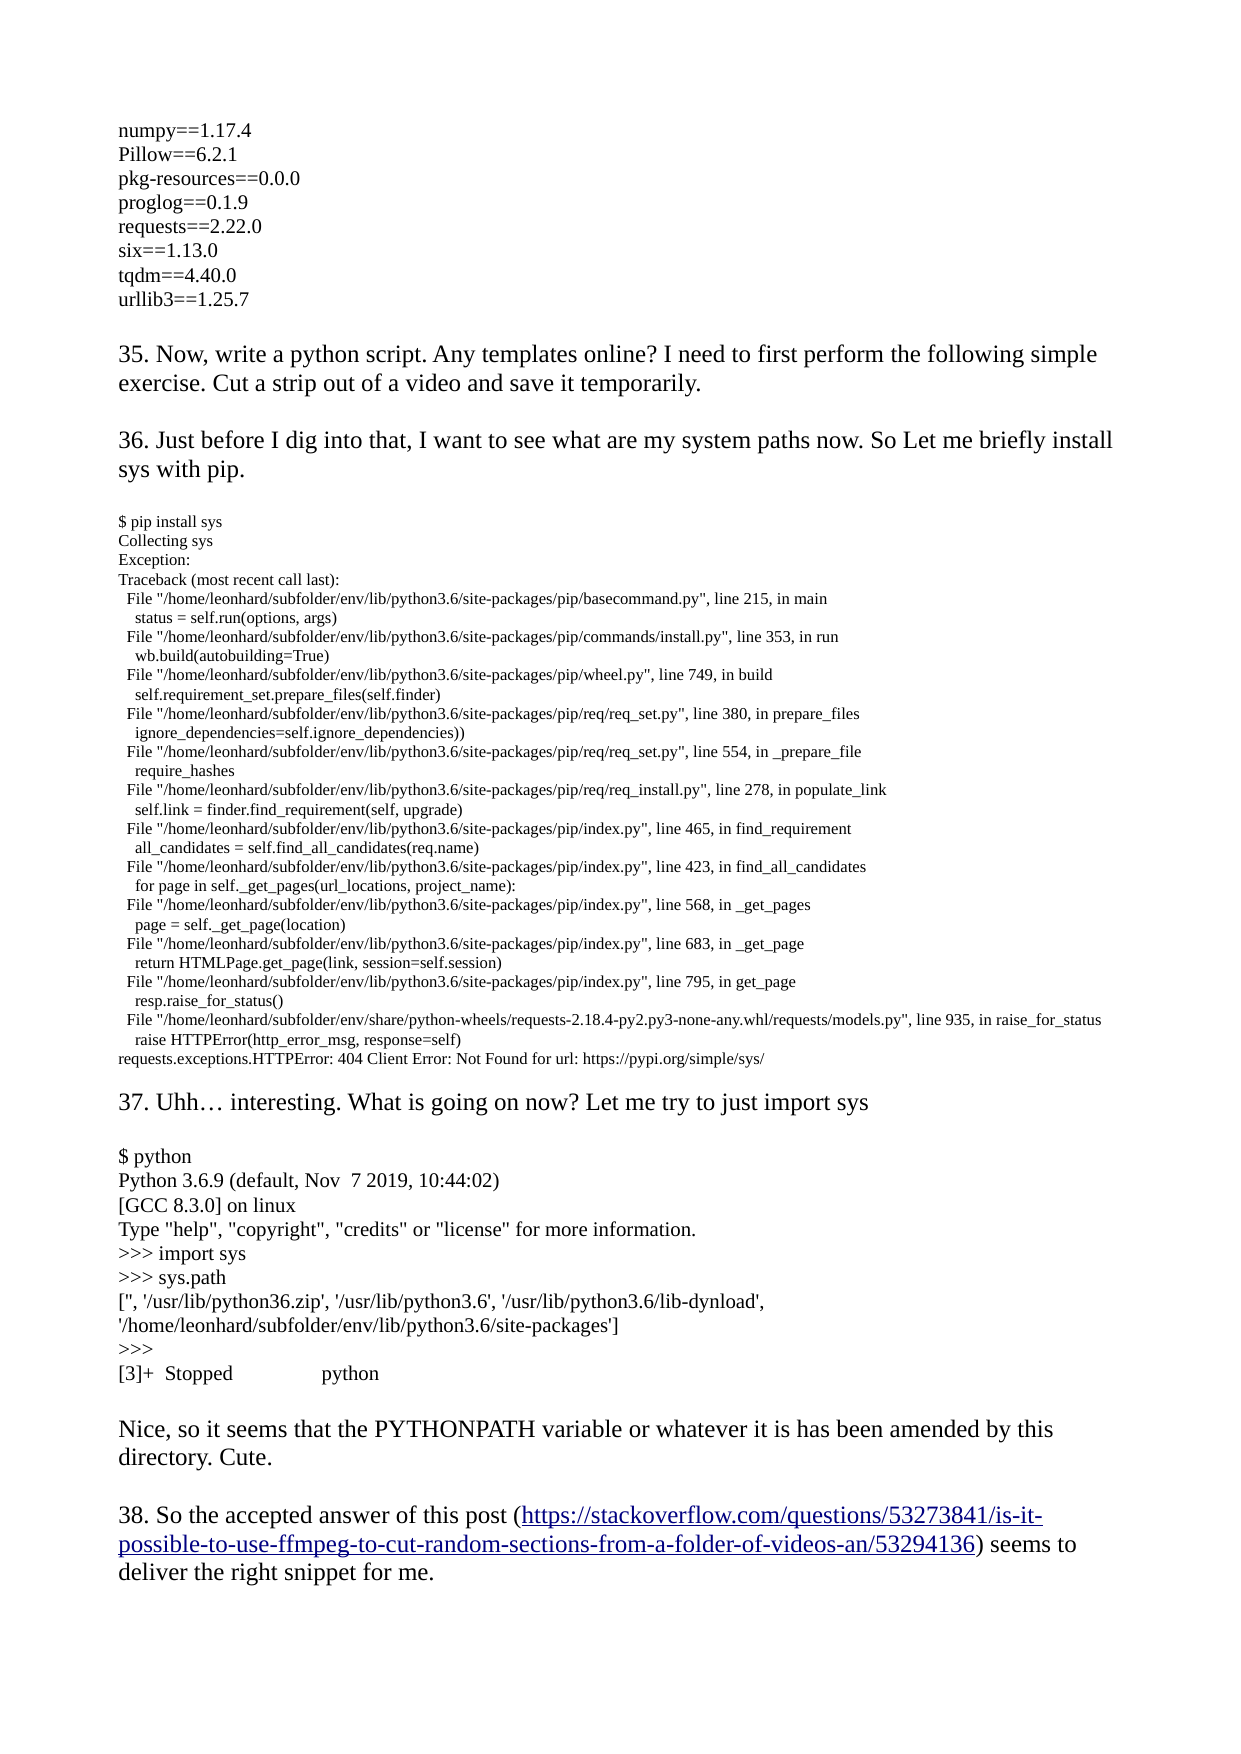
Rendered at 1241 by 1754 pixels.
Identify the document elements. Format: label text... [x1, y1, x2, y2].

text pkg-resources==0.0.0 [118, 166, 1122, 190]
text File "/home/leonhard/subfolder/env/lib/python3.6/site-packages/pip/req/req_install.py", line 278, in populate_link [118, 780, 1122, 799]
text File "/home/leonhard/subfolder/env/lib/python3.6/site-packages/pip/index.py", line 568, in _get_pages [118, 895, 1122, 914]
text return HTMLPage.get_page(link, session=self.session) [118, 953, 1122, 972]
text File "/home/leonhard/subfolder/env/lib/python3.6/site-packages/pip/index.py", line 683, in _get_page [118, 933, 1122, 953]
text >>> sys.path [118, 1265, 1122, 1289]
text >>> [118, 1337, 1122, 1361]
text status = self.run(options, args) [118, 608, 1122, 627]
text Traceback (most recent call last): [118, 569, 1122, 588]
text 37. Uhh… interesting. What is going on now? Let me try to just import sys [118, 1087, 1122, 1116]
text requests==2.22.0 [118, 214, 1122, 238]
text File "/home/leonhard/subfolder/env/lib/python3.6/site-packages/pip/index.py", line 465, in find_requirement [118, 818, 1122, 838]
text page = self._get_page(location) [118, 914, 1122, 933]
text raise HTTPError(http_error_msg, response=self) [118, 1029, 1122, 1048]
text self.requirement_set.prepare_files(self.finder) [118, 684, 1122, 703]
text ignore_dependencies=self.ignore_dependencies)) [118, 723, 1122, 742]
text File "/home/leonhard/subfolder/env/lib/python3.6/site-packages/pip/basecommand.py", line 215, in main [118, 588, 1122, 608]
text $ python [118, 1144, 1122, 1168]
text File "/home/leonhard/subfolder/env/share/python-wheels/requests-2.18.4-py2.py3-none-any.whl/requests/models.py", line 935, in raise_for_status [118, 1010, 1122, 1029]
text proglog==0.1.9 [118, 190, 1122, 214]
text File "/home/leonhard/subfolder/env/lib/python3.6/site-packages/pip/commands/install.py", line 353, in run [118, 627, 1122, 646]
text Collecting sys [118, 531, 1122, 550]
text Python 3.6.9 (default, Nov 7 2019, 10:44:02) [118, 1168, 1122, 1192]
text all_candidates = self.find_all_candidates(req.name) [118, 838, 1122, 857]
text require_hashes [118, 761, 1122, 780]
text 35. Now, write a python script. Any templates online? I need to first perform the following simple exercise. Cut a strip out of a video and save it temporarily. [118, 339, 1122, 397]
text [GCC 8.3.0] on linux [118, 1192, 1122, 1217]
text Pillow==6.2.1 [118, 142, 1122, 166]
text resp.raise_for_status() [118, 991, 1122, 1010]
text tqdm==4.40.0 [118, 262, 1122, 287]
text File "/home/leonhard/subfolder/env/lib/python3.6/site-packages/pip/req/req_set.py", line 554, in _prepare_file [118, 742, 1122, 761]
text numpy==1.17.4 [118, 118, 1122, 142]
text 38. So the accepted answer of this post (https://stackoverflow.com/questions/53273841/is-it-possible-to-use-ffmpeg-to-cut-random-sections-from-a-folder-of-videos-an/53294136) seems to deliver the right snippet for me. [118, 1500, 1122, 1586]
text $ pip install sys [118, 512, 1122, 531]
text requests.exceptions.HTTPError: 404 Client Error: Not Found for url: https://pypi.org/simple/sys/ [118, 1048, 1122, 1068]
text ['', '/usr/lib/python36.zip', '/usr/lib/python3.6', '/usr/lib/python3.6/lib-dynload', '/home/leonhard/subfolder/env/lib/python3.6/site-packages'] [118, 1289, 1122, 1337]
text File "/home/leonhard/subfolder/env/lib/python3.6/site-packages/pip/index.py", line 795, in get_page [118, 972, 1122, 991]
text for page in self._get_pages(url_locations, project_name): [118, 876, 1122, 895]
text self.link = finder.find_requirement(self, upgrade) [118, 799, 1122, 818]
text File "/home/leonhard/subfolder/env/lib/python3.6/site-packages/pip/req/req_set.py", line 380, in prepare_files [118, 703, 1122, 723]
text 36. Just before I dig into that, I want to see what are my system paths now. So Let me briefly install sys with pip. [118, 426, 1122, 483]
text Type "help", "copyright", "credits" or "license" for more information. [118, 1217, 1122, 1241]
text >>> import sys [118, 1241, 1122, 1265]
text wb.build(autobuilding=True) [118, 646, 1122, 665]
text [3]+ Stopped python [118, 1361, 1122, 1385]
text Nice, so it seems that the PYTHONPATH variable or whatever it is has been amended by this directory. Cute. [118, 1414, 1122, 1471]
text Exception: [118, 550, 1122, 569]
text six==1.13.0 [118, 238, 1122, 262]
text urllib3==1.25.7 [118, 287, 1122, 311]
text File "/home/leonhard/subfolder/env/lib/python3.6/site-packages/pip/wheel.py", line 749, in build [118, 665, 1122, 684]
text File "/home/leonhard/subfolder/env/lib/python3.6/site-packages/pip/index.py", line 423, in find_all_candidates [118, 857, 1122, 876]
